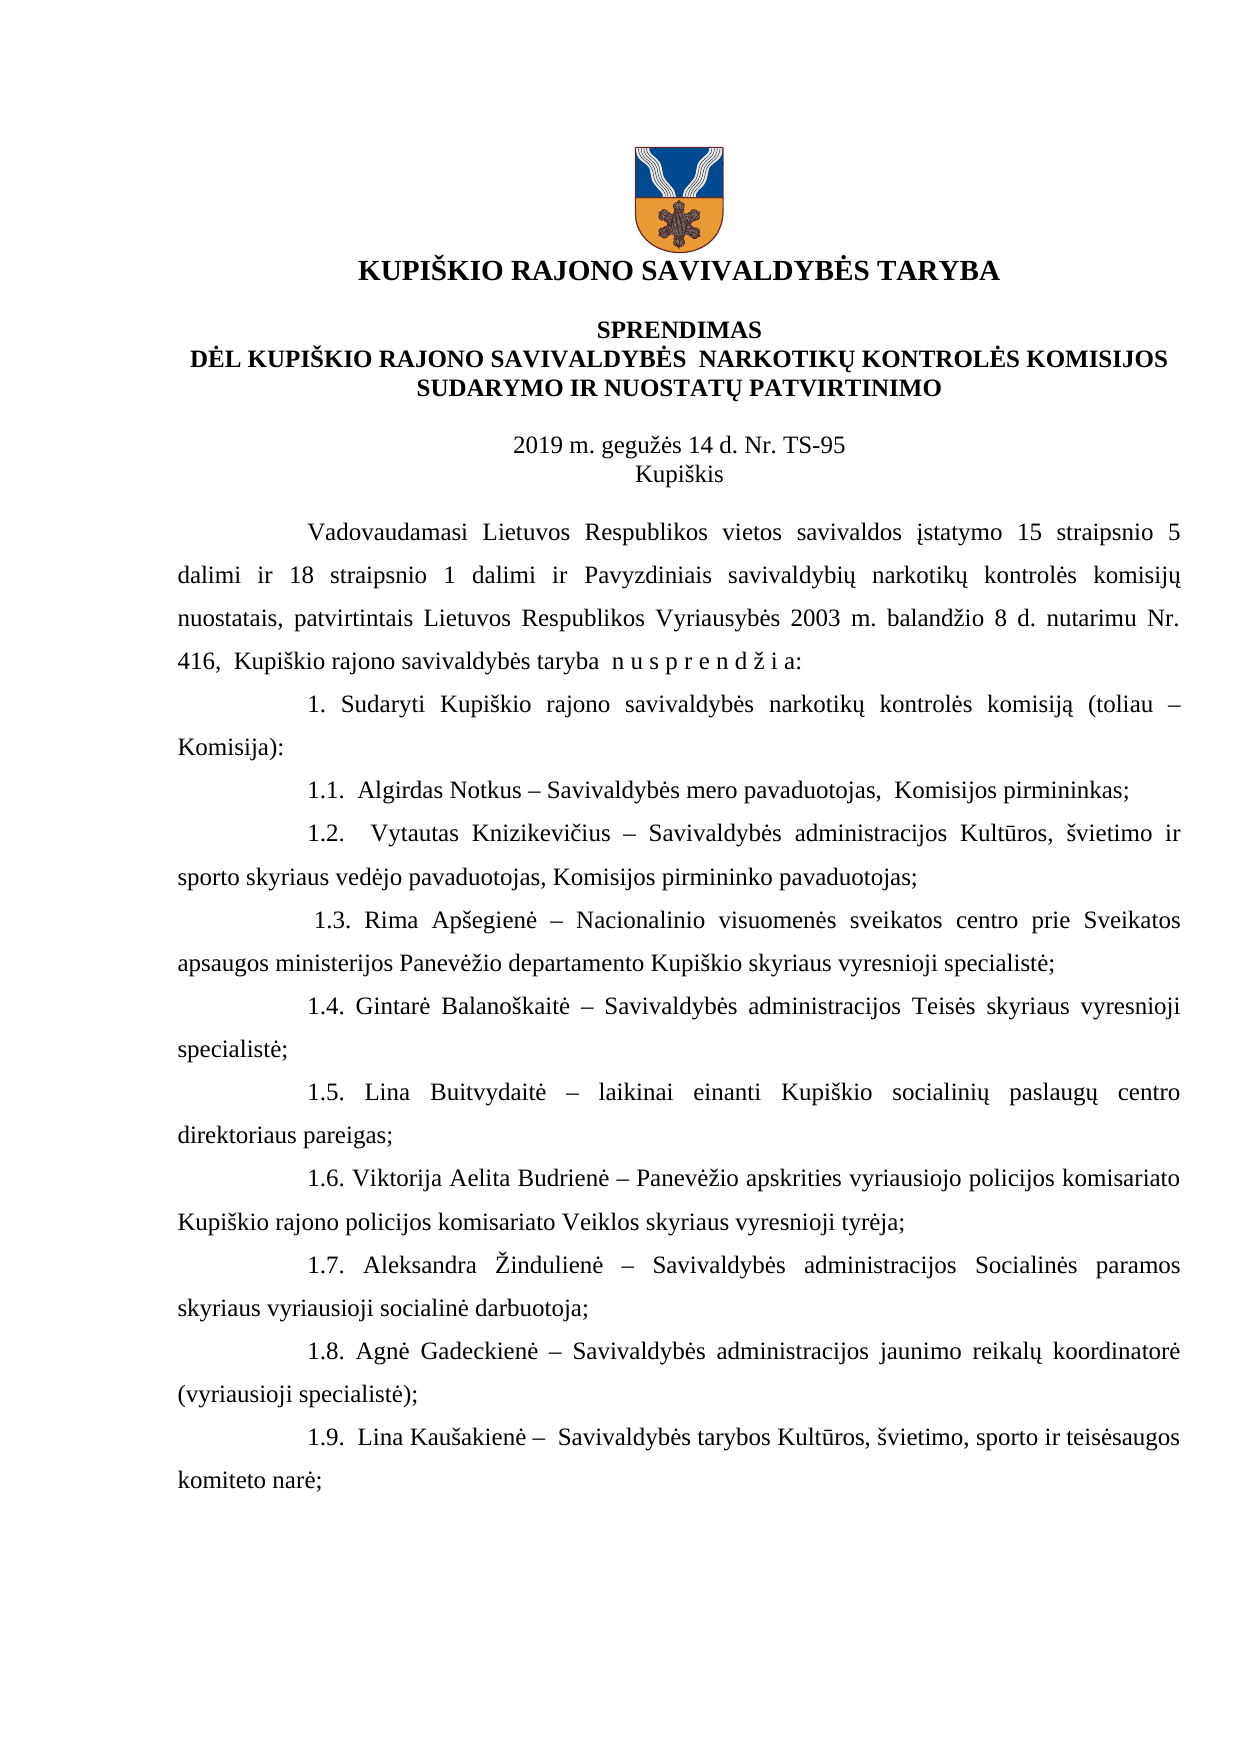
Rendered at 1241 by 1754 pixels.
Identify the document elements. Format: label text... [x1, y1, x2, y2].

text Kupiškis [177, 459, 1181, 488]
text 1.1. Algirdas Notkus – Savivaldybės mero pavaduotojas, Komisijos pirmininkas; [177, 775, 1181, 804]
text 1.9. Lina Kaušakienė – Savivaldybės tarybos Kultūros, švietimo, sporto ir teisėsaugos komiteto narė; [177, 1422, 1181, 1494]
text 1.2. Vytautas Knizikevičius – Savivaldybės administracijos Kultūros, švietimo ir sporto skyriaus vedėjo pavaduotojas, Komisijos pirmininko pavaduotojas; [177, 818, 1181, 890]
text 1.8. Agnė Gadeckienė – Savivaldybės administracijos jaunimo reikalų koordinatorė (vyriausioji specialistė); [177, 1336, 1181, 1408]
text 1.6. Viktorija Aelita Budrienė – Panevėžio apskrities vyriausiojo policijos komisariato Kupiškio rajono policijos komisariato Veiklos skyriaus vyresnioji tyrėja; [177, 1163, 1181, 1235]
text 1. Sudaryti Kupiškio rajono savivaldybės narkotikų kontrolės komisiją (toliau – Komisija): [177, 689, 1181, 761]
text SPRENDIMAS [177, 315, 1181, 344]
text 2019 m. gegužės 14 d. Nr. TS-95 [177, 430, 1181, 459]
text DĖL KUPIŠKIO RAJONO SAVIVALDYBĖS NARKOTIKŲ KONTROLĖS KOMISIJOS SUDARYMO IR NUOSTATŲ PATVIRTINIMO [177, 344, 1181, 402]
text 1.7. Aleksandra Žindulienė – Savivaldybės administracijos Socialinės paramos skyriaus vyriausioji socialinė darbuotoja; [177, 1250, 1181, 1322]
text 1.3. Rima Apšegienė – Nacionalinio visuomenės sveikatos centro prie Sveikatos apsaugos ministerijos Panevėžio departamento Kupiškio skyriaus vyresnioji specialistė; [177, 905, 1181, 977]
text 1.5. Lina Buitvydaitė – laikinai einanti Kupiškio socialinių paslaugų centro direktoriaus pareigas; [177, 1077, 1181, 1149]
text KUPIŠKIO RAJONO SAVIVALDYBĖS TARYBA [177, 253, 1181, 287]
text Vadovaudamasi Lietuvos Respublikos vietos savivaldos įstatymo 15 straipsnio 5 dalimi ir 18 straipsnio 1 dalimi ir Pavyzdiniais savivaldybių narkotikų kontrolės komisijų nuostatais, patvirtintais Lietuvos Respublikos Vyriausybės 2003 m. balandžio 8 d. nutarimu Nr. 416, Kupiškio rajono savivaldybės taryba n u s p r e n d ž i a: [177, 517, 1181, 675]
text 1.4. Gintarė Balanoškaitė – Savivaldybės administracijos Teisės skyriaus vyresnioji specialistė; [177, 991, 1181, 1063]
